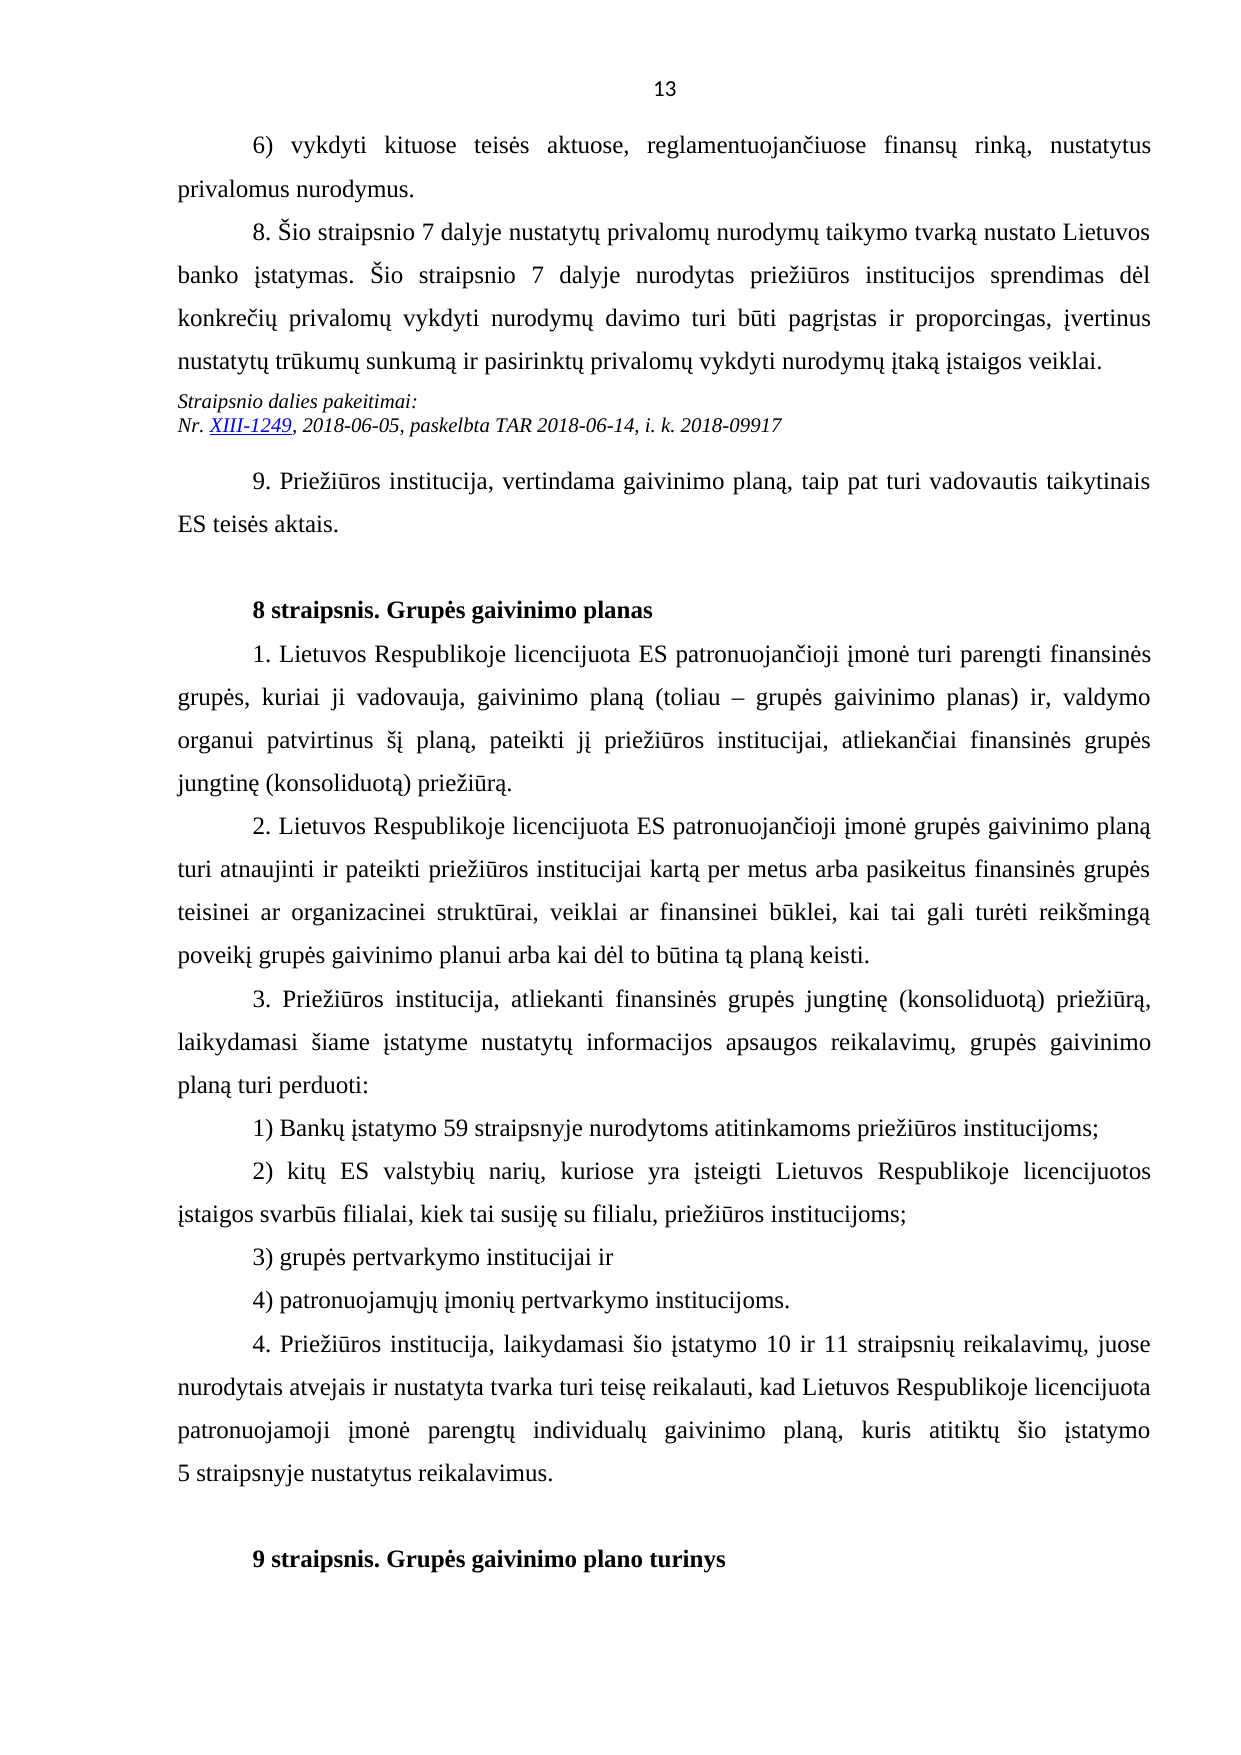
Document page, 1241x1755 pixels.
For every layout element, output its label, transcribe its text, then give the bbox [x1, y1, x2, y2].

text 8. Šio straipsnio 7 dalyje nustatytų privalomų nurodymų taikymo tvarką nustato Lietuvos banko įstatymas. Šio straipsnio 7 dalyje nurodytas priežiūros institucijos sprendimas dėl konkrečių privalomų vykdyti nurodymų davimo turi būti pagrįstas ir proporcingas, įvertinus nustatytų trūkumų sunkumą ir pasirinktų privalomų vykdyti nurodymų įtaką įstaigos veiklai. [177, 217, 1152, 375]
text 3) grupės pertvarkymo institucijai ir [177, 1242, 1152, 1271]
text Straipsnio dalies pakeitimai: [177, 389, 1152, 413]
text 3. Priežiūros institucija, atliekanti finansinės grupės jungtinę (konsoliduotą) priežiūrą, laikydamasi šiame įstatyme nustatytų informacijos apsaugos reikalavimų, grupės gaivinimo planą turi perduoti: [177, 984, 1152, 1099]
text 2) kitų ES valstybių narių, kuriose yra įsteigti Lietuvos Respublikoje licencijuotos įstaigos svarbūs filialai, kiek tai susiję su filialu, priežiūros institucijoms; [177, 1156, 1152, 1228]
text 9 straipsnis. Grupės gaivinimo plano turinys [177, 1544, 1152, 1573]
text 4. Priežiūros institucija, laikydamasi šio įstatymo 10 ir 11 straipsnių reikalavimų, juose nurodytais atvejais ir nustatyta tvarka turi teisę reikalauti, kad Lietuvos Respublikoje licencijuota patronuojamoji įmonė parengtų individualų gaivinimo planą, kuris atitiktų šio įstatymo 5 straipsnyje nustatytus reikalavimus. [177, 1329, 1152, 1487]
text 9. Priežiūros institucija, vertindama gaivinimo planą, taip pat turi vadovautis taikytinais ES teisės aktais. [177, 466, 1152, 538]
text 6) vykdyti kituose teisės aktuose, reglamentuojančiuose finansų rinką, nustatytus privalomus nurodymus. [177, 131, 1152, 202]
text 8 straipsnis. Grupės gaivinimo planas [177, 596, 1152, 624]
text 4) patronuojamųjų įmonių pertvarkymo institucijoms. [177, 1286, 1152, 1314]
text 1) Bankų įstatymo 59 straipsnyje nurodytoms atitinkamoms priežiūros institucijoms; [177, 1113, 1152, 1142]
text 1. Lietuvos Respublikoje licencijuota ES patronuojančioji įmonė turi parengti finansinės grupės, kuriai ji vadovauja, gaivinimo planą (toliau – grupės gaivinimo planas) ir, valdymo organui patvirtinus šį planą, pateikti jį priežiūros institucijai, atliekančiai finansinės grupės jungtinę (konsoliduotą) priežiūrą. [177, 639, 1152, 797]
text 2. Lietuvos Respublikoje licencijuota ES patronuojančioji įmonė grupės gaivinimo planą turi atnaujinti ir pateikti priežiūros institucijai kartą per metus arba pasikeitus finansinės grupės teisinei ar organizacinei struktūrai, veiklai ar finansinei būklei, kai tai gali turėti reikšmingą poveikį grupės gaivinimo planui arba kai dėl to būtina tą planą keisti. [177, 811, 1152, 969]
text Nr. XIII-1249, 2018-06-05, paskelbta TAR 2018-06-14, i. k. 2018-09917 [177, 413, 1152, 437]
